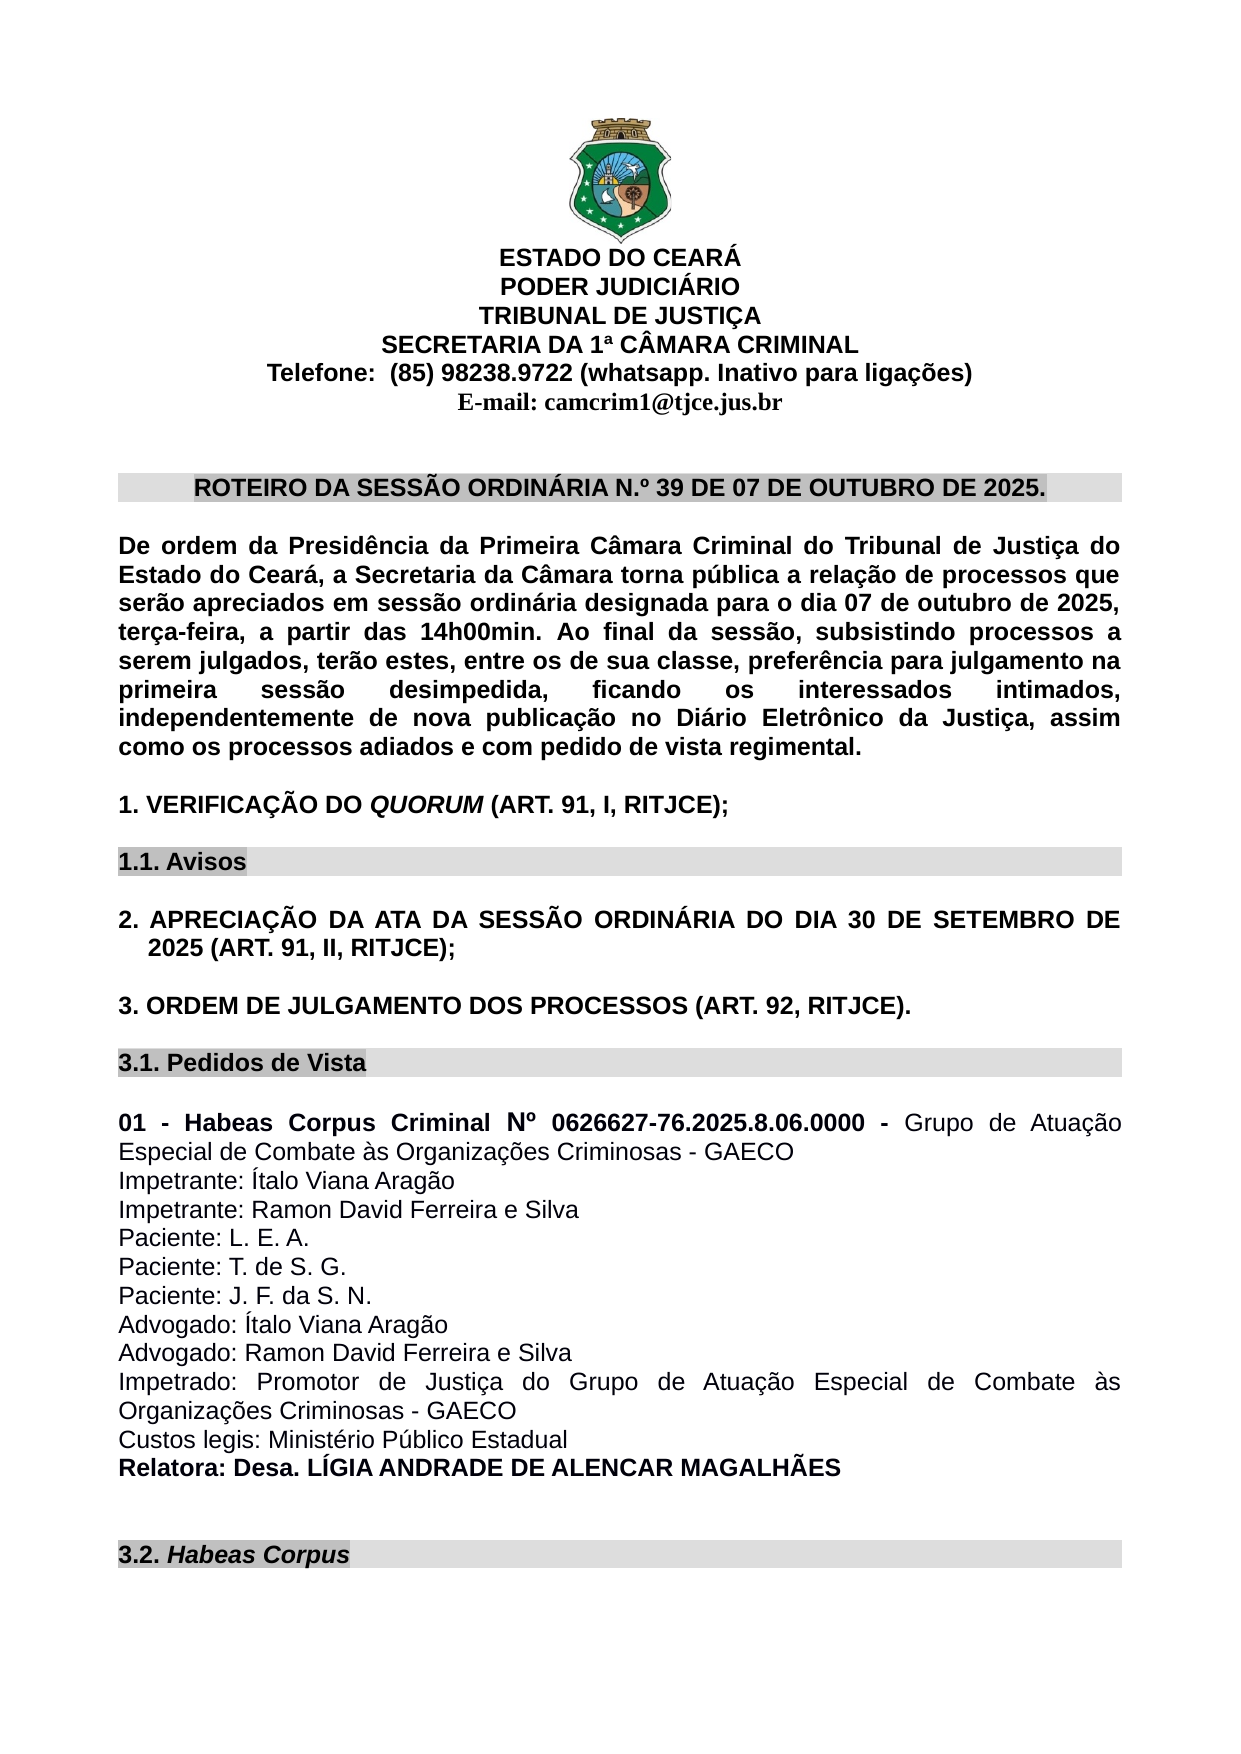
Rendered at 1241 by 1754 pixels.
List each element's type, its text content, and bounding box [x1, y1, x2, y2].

text Impetrado: Promotor de Justiça do Grupo de Atuação Especial de Combate às Organizações Criminosas - GAECO [118, 1367, 1122, 1425]
text 2. APRECIAÇÃO DA ATA DA SESSÃO ORDINÁRIA DO DIA 30 DE SETEMBRO DE 2025 (ART. 91, II, RITJCE); [118, 905, 1122, 962]
text E-mail: camcrim1@tjce.jus.br [118, 387, 1122, 416]
text 1. VERIFICAÇÃO DO QUORUM (ART. 91, I, RITJCE); [118, 790, 1122, 818]
text Paciente: L. E. A. [118, 1223, 1122, 1252]
text 3. ORDEM DE JULGAMENTO DOS PROCESSOS (ART. 92, RITJCE). [118, 991, 1122, 1020]
text 3.2. Habeas Corpus [118, 1540, 1122, 1568]
text Telefone: (85) 98238.9722 (whatsapp. Inativo para ligações) [118, 358, 1122, 387]
text Custos legis: Ministério Público Estadual [118, 1425, 1122, 1453]
text ROTEIRO DA SESSÃO ORDINÁRIA N.º 39 DE 07 DE OUTUBRO DE 2025. [118, 473, 1122, 502]
text 3.1. Pedidos de Vista [118, 1048, 1122, 1077]
picture [569, 118, 672, 244]
text Paciente: J. F. da S. N. [118, 1281, 1122, 1310]
text PODER JUDICIÁRIO [118, 272, 1122, 301]
text Advogado: Ítalo Viana Aragão [118, 1310, 1122, 1338]
text Paciente: T. de S. G. [118, 1252, 1122, 1281]
text Impetrante: Ítalo Viana Aragão [118, 1166, 1122, 1195]
text De ordem da Presidência da Primeira Câmara Criminal do Tribunal de Justiça do Estado do Ceará, a Secretaria da Câmara torna pública a relação de processos que serão apreciados em sessão ordinária designada para o dia 07 de outubro de 2025, terça-feira, a partir das 14h00min. Ao final da sessão, subsistindo processos a serem julgados, terão estes, entre os de sua classe, preferência para julgamento na primeira sessão desimpedida, ficando os interessados intimados, independentemente de nova publicação no Diário Eletrônico da Justiça, assim como os processos adiados e com pedido de vista regimental. [118, 531, 1122, 761]
text Advogado: Ramon David Ferreira e Silva [118, 1338, 1122, 1367]
text Impetrante: Ramon David Ferreira e Silva [118, 1195, 1122, 1223]
text 01 - Habeas Corpus Criminal Nº 0626627-76.2025.8.06.0000 - Grupo de Atuação Especial de Combate às Organizações Criminosas - GAECO [118, 1106, 1122, 1166]
text ESTADO DO CEARÁ [118, 243, 1122, 272]
text TRIBUNAL DE JUSTIÇA [118, 301, 1122, 330]
text Relatora: Desa. LÍGIA ANDRADE DE ALENCAR MAGALHÃES [118, 1453, 1122, 1482]
text 1.1. Avisos [118, 847, 1122, 876]
text SECRETARIA DA 1ª CÂMARA CRIMINAL [118, 330, 1122, 358]
